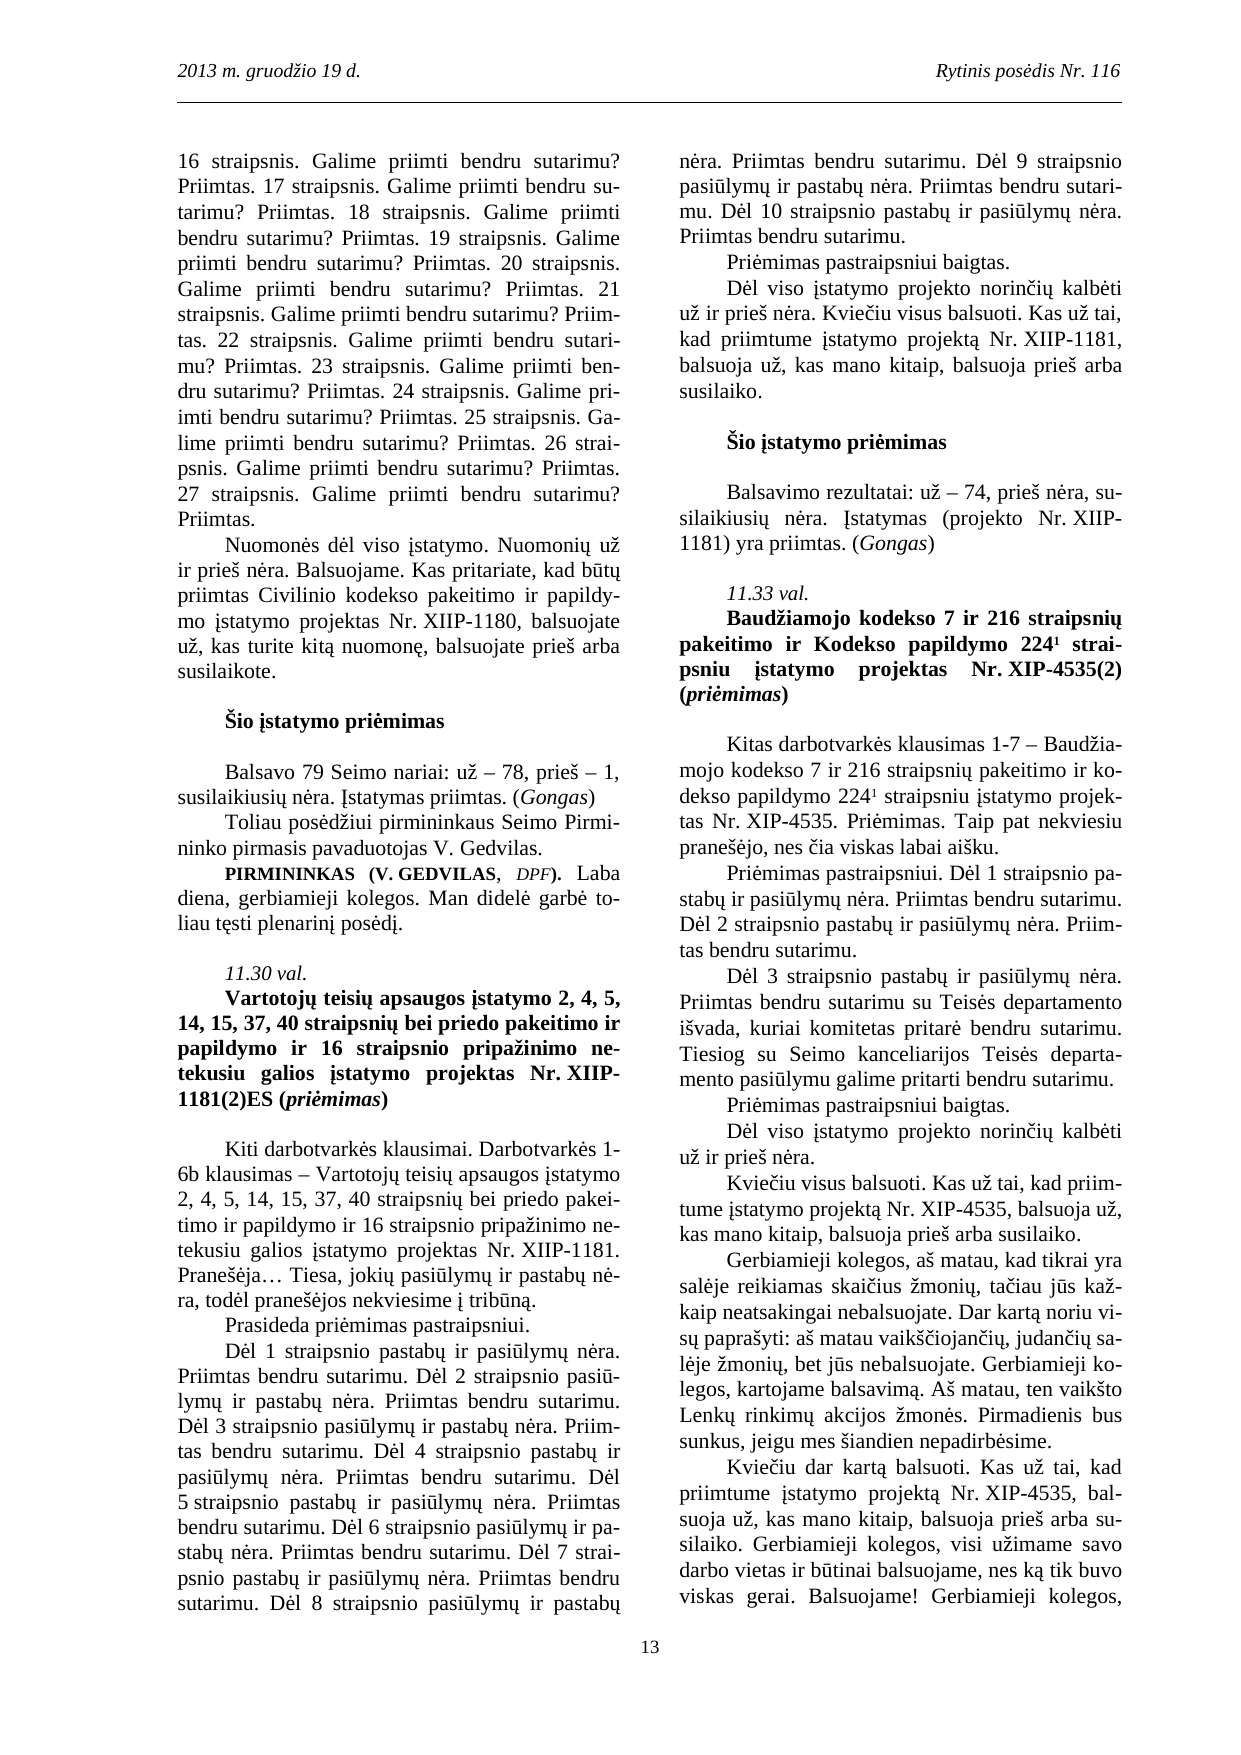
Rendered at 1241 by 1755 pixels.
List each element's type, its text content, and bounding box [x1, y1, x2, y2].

text Pra­si­de­da pri­ėmi­mas pa­straips­niui. [177, 1312, 620, 1338]
text 11.30 val. [224, 961, 620, 985]
text 11.33 val. [726, 581, 1122, 605]
text Bau­džia­mo­jo ko­dek­so 7 ir 216 straips­nių pa­kei­ti­mo ir Ko­dek­so pa­pil­dy­mo 2241 strai­psniu įsta­ty­mo pro­jek­tas Nr. XIP-4535(2) (priėmi­mas) [679, 605, 1122, 706]
text Ki­ti dar­bo­tvarkės klau­si­mai. Dar­bo­tvarkės 1-6b klau­si­mas – Var­to­to­jų tei­sių ap­sau­gos įsta­ty­mo 2, 4, 5, 14, 15, 37, 40 straips­nių bei prie­do pa­kei­timo ir pa­pil­dy­mo ir 16 straips­nio pri­pa­ži­ni­mo ne­te­ku­siu ga­lios įsta­ty­mo pro­jek­tas Nr. XIIP-1181. Pra­ne­šė­ja… Tie­sa, jo­kių pa­siū­ly­mų ir pa­sta­bų nė­ra, to­dėl pra­ne­šė­jos ne­kvie­si­me į tri­bū­ną. [177, 1136, 620, 1312]
text Bal­sa­vi­mo re­zul­ta­tai: už – 74, prieš nė­ra, su­si­lai­kiu­sių nė­ra. Įsta­ty­mas (pro­jek­to Nr. XIIP-1181) yra pri­im­tas. (Gon­gas) [679, 479, 1122, 556]
text Pri­ėmi­mas pa­straips­niui. Dėl 1 straips­nio pa­sta­bų ir pa­siū­ly­mų nė­ra. Pri­im­tas ben­dru su­ta­ri­mu. Dėl 2 straips­nio pa­sta­bų ir pa­siū­ly­mų nė­ra. Pri­im­tas ben­dru su­ta­ri­mu. [679, 859, 1122, 963]
text Šio įsta­ty­mo pri­ėmi­mas [177, 708, 620, 734]
text Var­to­to­jų tei­sių ap­sau­gos įsta­ty­mo 2, 4, 5, 14, 15, 37, 40 straips­nių bei prie­do pa­kei­ti­mo ir pa­pil­dy­mo ir 16 straips­nio pri­pa­ži­ni­mo ne­tekusiu ga­lios įsta­ty­mo pro­jek­tas Nr. XIIP-1181(2)ES (pri­ėmi­mas) [177, 985, 620, 1111]
text Bal­sa­vo 79 Sei­mo na­riai: už – 78, prieš – 1, su­si­lai­kiu­sių nė­ra. Įsta­ty­mas pri­im­tas. (Gon­gas) [177, 759, 620, 809]
text Dėl 3 straips­nio pa­sta­bų ir pa­siū­ly­mų nė­ra. Pri­im­tas ben­dru su­ta­ri­mu su Tei­sės de­par­ta­men­to iš­va­da, ku­riai ko­mi­te­tas pri­ta­rė ben­dru su­ta­ri­mu. Tie­siog su Sei­mo kan­ce­lia­ri­jos Tei­sės de­par­ta­men­to pa­siū­ly­mu ga­li­me pri­tar­ti ben­dru su­ta­ri­mu. [679, 963, 1122, 1092]
text Šio įsta­ty­mo pri­ėmi­mas [679, 429, 1122, 454]
text Dėl vi­so įsta­ty­mo pro­jek­to no­rin­čių kal­bė­ti už ir prieš nė­ra. [679, 1118, 1122, 1169]
text Ger­bia­mie­ji ko­le­gos, aš ma­tau, kad tik­rai yra sa­lė­je rei­kia­mas skai­čius žmo­nių, ta­čiau jūs kaž­kaip ne­at­sa­kin­gai ne­bal­suo­ja­te. Dar kar­tą no­riu vi­sų pa­pra­šy­ti: aš ma­tau vaikš­čio­jan­čių, ju­dan­čių sa­lė­je žmo­nių, bet jūs ne­bal­suo­ja­te. Ger­bia­mie­ji ko­le­gos, kar­to­ja­me bal­sa­vi­mą. Aš ma­tau, ten vaikš­to Len­kų rin­ki­mų ak­ci­jos žmo­nės. Pir­ma­die­nis bus sun­kus, jei­gu mes šian­dien ne­pa­dir­bė­si­me. [679, 1247, 1122, 1454]
text Pri­ėmi­mas pa­straips­niui baig­tas. [679, 248, 1122, 274]
text 16 straips­nis. Ga­li­me pri­im­ti ben­dru su­ta­ri­mu? Pri­im­tas. 17 straips­nis. Ga­li­me pri­im­ti ben­dru su­ta­ri­mu? Pri­im­tas. 18 straips­nis. Ga­li­me pri­im­ti ben­dru su­ta­ri­mu? Pri­im­tas. 19 straips­nis. Ga­li­me pri­im­ti ben­dru su­ta­ri­mu? Pri­im­tas. 20 straips­nis. Ga­li­me pri­im­ti ben­dru su­ta­ri­mu? Pri­im­tas. 21 strai­ps­nis. Ga­li­me pri­im­ti ben­dru su­ta­ri­mu? Pri­im­tas. 22 straips­nis. Ga­li­me pri­im­ti ben­dru su­ta­ri­mu? Pri­im­tas. 23 straips­nis. Ga­li­me pri­im­ti ben­dru su­ta­ri­mu? Pri­im­tas. 24 straips­nis. Ga­li­me pri­im­ti ben­dru su­ta­ri­mu? Pri­im­tas. 25 straips­nis. Ga­li­me pri­im­ti ben­dru su­ta­ri­mu? Pri­im­tas. 26 strai­psnis. Ga­li­me pri­im­ti ben­dru su­ta­ri­mu? Pri­im­tas. 27 straips­nis. Ga­li­me pri­im­ti ben­dru su­ta­ri­mu? Pri­im­tas. [177, 148, 620, 532]
text nė­ra. Pri­im­tas ben­dru su­ta­ri­mu. Dėl 9 straips­nio pa­siū­ly­mų ir pa­sta­bų nė­ra. Pri­im­tas ben­dru su­ta­ri­mu. Dėl 10 straips­nio pa­sta­bų ir pa­siū­ly­mų nė­ra. Pri­im­tas ben­dru su­ta­ri­mu. [679, 148, 1122, 248]
text Ki­tas dar­bo­tvarkės klau­si­mas 1-7 – Bau­džia­mo­jo ko­dek­so 7 ir 216 straips­nių pa­kei­ti­mo ir ko­dek­so pa­pil­dy­mo 2241 straips­niu įsta­ty­mo pro­jek­tas Nr. XIP-4535. Pri­ėmi­mas. Taip pat ne­kvie­siu pra­ne­šė­jo, nes čia vis­kas la­bai aiš­ku. [679, 731, 1122, 859]
text To­liau po­sė­džiui pir­mi­nin­kaus Sei­mo Pir­mi­nin­ko pir­ma­sis pa­va­duo­to­jas V. Ged­vi­las. [177, 809, 620, 860]
text Dėl 1 straips­nio pa­sta­bų ir pa­siū­ly­mų nė­ra. Pri­im­tas ben­dru su­ta­ri­mu. Dėl 2 straips­nio pa­siū­ly­mų ir pa­sta­bų nė­ra. Pri­im­tas ben­dru su­ta­ri­mu. Dėl 3 straips­nio pa­siū­ly­mų ir pa­sta­bų nė­ra. Pri­im­tas ben­dru su­ta­ri­mu. Dėl 4 straips­nio pa­sta­bų ir pa­siū­ly­mų nė­ra. Pri­im­tas ben­dru su­ta­ri­mu. Dėl 5 straips­nio pa­sta­bų ir pa­siū­ly­mų nė­ra. Pri­im­tas ben­dru su­ta­ri­mu. Dėl 6 straips­nio pa­siū­ly­mų ir pa­sta­bų nė­ra. Pri­im­tas ben­dru su­ta­ri­mu. Dėl 7 strai­ps­nio pa­sta­bų ir pa­siū­ly­mų nė­ra. Pri­im­tas ben­dru su­ta­ri­mu. Dėl 8 straips­nio pa­siū­ly­mų ir pa­sta­bų [177, 1338, 620, 1615]
text Nuo­mo­nės dėl vi­so įsta­ty­mo. Nuo­mo­nių už ir prieš nė­ra. Bal­suo­ja­me. Kas pri­ta­ria­te, kad bū­tų pri­im­tas Ci­vi­li­nio ko­dek­so pa­kei­ti­mo ir pa­pil­dy­mo įsta­ty­mo pro­jek­tas Nr. XIIP-1180, bal­suo­ja­te už, kas tu­ri­te ki­tą nuo­mo­nę, bal­suo­ja­te prieš ar­ba su­si­lai­ko­te. [177, 532, 620, 683]
text Kvie­čiu dar kar­tą bal­suo­ti. Kas už tai, kad pri­im­tu­me įsta­ty­mo pro­jek­tą Nr. XIP-4535, bal­suo­ja už, kas ma­no ki­taip, bal­suo­ja prieš ar­ba su­si­lai­ko. Ger­bia­mie­ji ko­le­gos, vi­si už­ima­me sa­vo dar­bo vie­tas ir bū­ti­nai bal­suo­ja­me, nes ką tik bu­vo vis­kas ge­rai. Bal­suo­ja­me! Ger­bia­mie­ji ko­le­gos, [679, 1454, 1122, 1609]
text Kvie­čiu vi­sus bal­suo­ti. Kas už tai, kad pri­im­tu­me įsta­ty­mo pro­jek­tą Nr. XIP-4535, bal­suo­ja už, kas ma­no ki­taip, bal­suo­ja prieš ar­ba su­si­lai­ko. [679, 1169, 1122, 1247]
text PIRMININKAS (V. GEDVILAS, DPF). La­ba die­na, ger­bia­mie­ji ko­le­gos. Man di­de­lė gar­bė to­liau tęs­ti ple­na­ri­nį po­sė­dį. [177, 860, 620, 935]
text Dėl vi­so įsta­ty­mo pro­jek­to no­rin­čių kal­bė­ti už ir prieš nė­ra. Kvie­čiu vi­sus bal­suo­ti. Kas už tai, kad pri­im­tu­me įsta­ty­mo pro­jek­tą Nr. XIIP-1181, bal­suo­ja už, kas ma­no ki­taip, bal­suo­ja prieš ar­ba su­si­lai­ko. [679, 274, 1122, 403]
text Pri­ėmi­mas pa­straips­niui baig­tas. [679, 1092, 1122, 1118]
